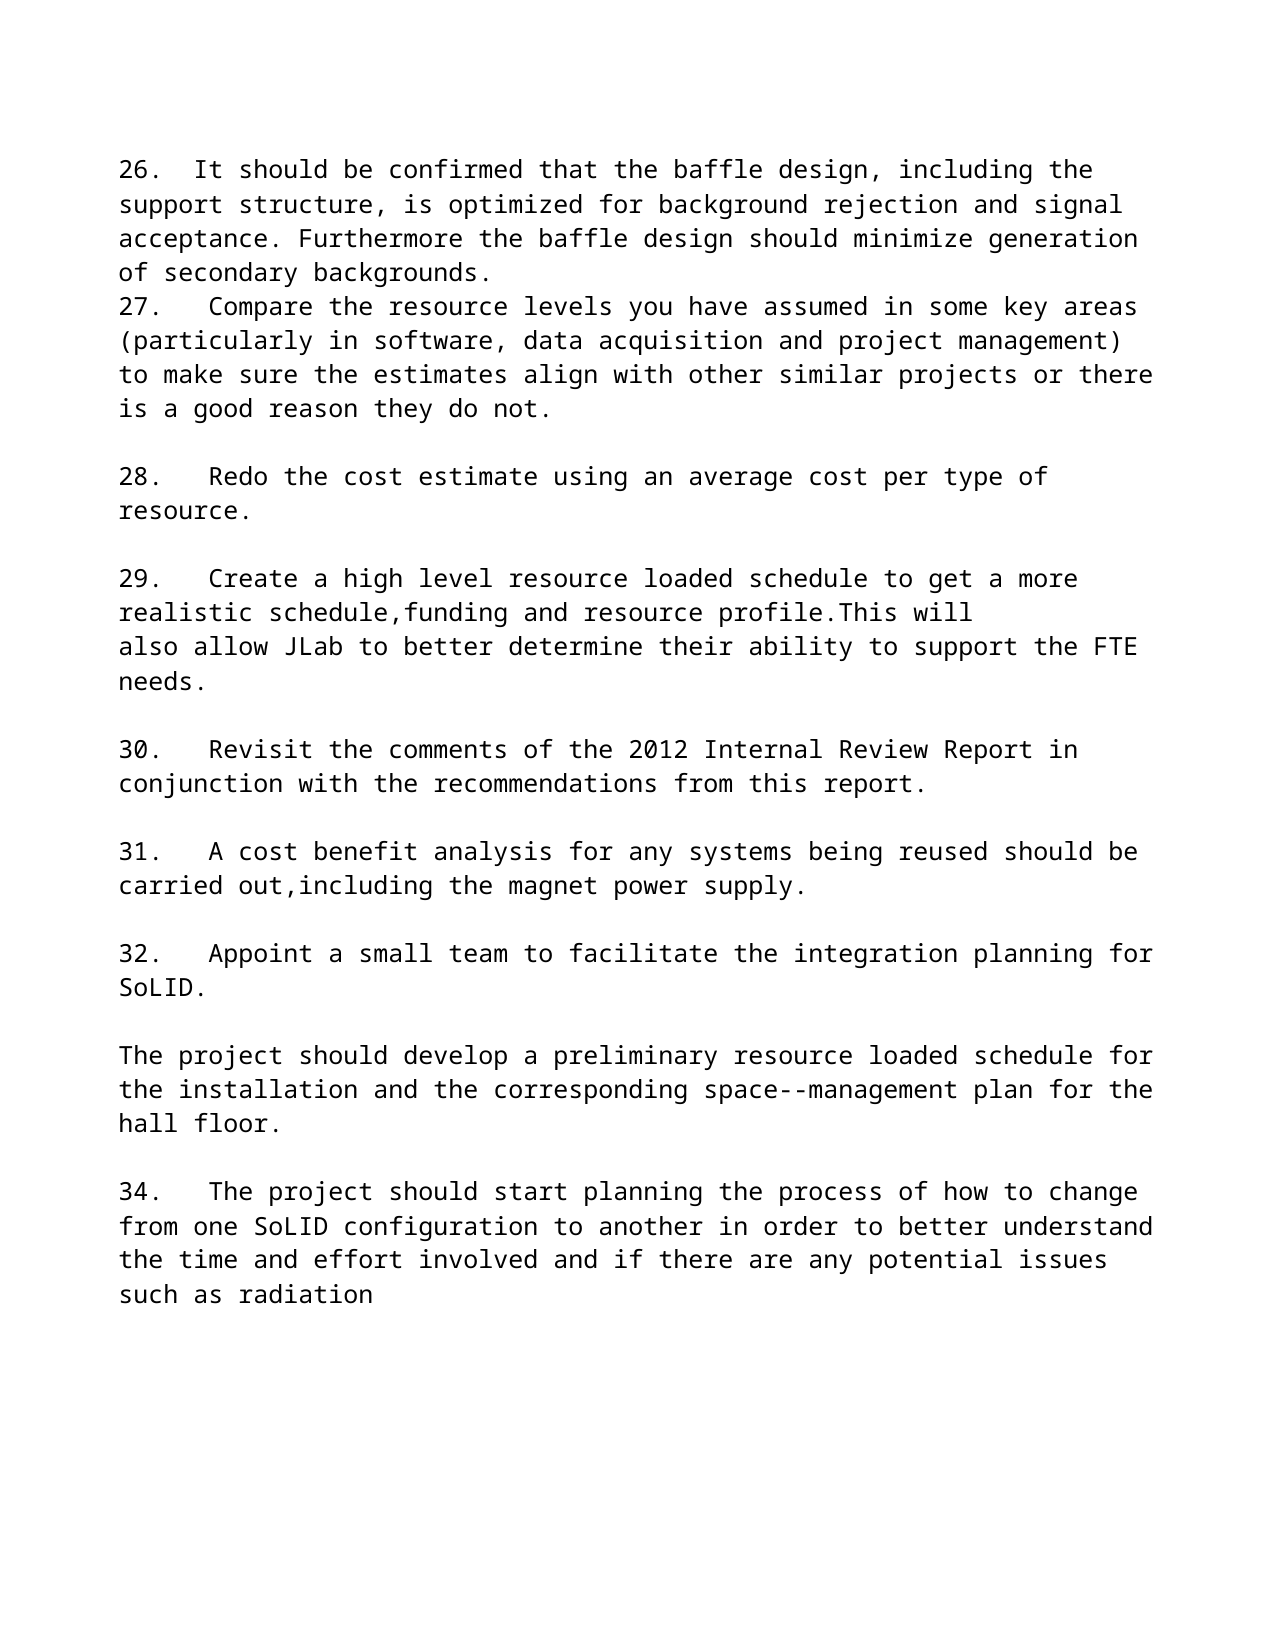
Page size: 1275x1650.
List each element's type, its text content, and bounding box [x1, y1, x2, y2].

text 28. Redo the cost estimate using an average cost per type of resource. [118, 459, 1157, 527]
text 27. Compare the resource levels you have assumed in some key areas (particularly in software, data acquisition and project management) to make sure the estimates align with other similar projects or there is a good reason they do not. [118, 288, 1157, 425]
text 26. It should be confirmed that the baffle design, including the support structure, is optimized for background rejection and signal acceptance. Furthermore the baffle design should minimize generation of secondary backgrounds. [118, 152, 1157, 288]
text 29. Create a high level resource loaded schedule to get a more realistic schedule,funding and resource profile.This will [118, 561, 1157, 629]
text 31. A cost benefit analysis for any systems being reused should be carried out,including the magnet power supply. [118, 833, 1157, 902]
text 30. Revisit the comments of the 2012 Internal Review Report in conjunction with the recommendations from this report. [118, 731, 1157, 799]
text 34. The project should start planning the process of how to change from one SoLID configuration to another in order to better understand the time and effort involved and if there are any potential issues such as radiation [118, 1174, 1157, 1310]
text The project should develop a preliminary resource loaded schedule for the installation and the corresponding space-­‐management plan for the hall floor. [118, 1038, 1157, 1140]
text also allow JLab to better determine their ability to support the FTE needs. [118, 629, 1157, 697]
text 32. Appoint a small team to facilitate the integration planning for SoLID. [118, 936, 1157, 1004]
